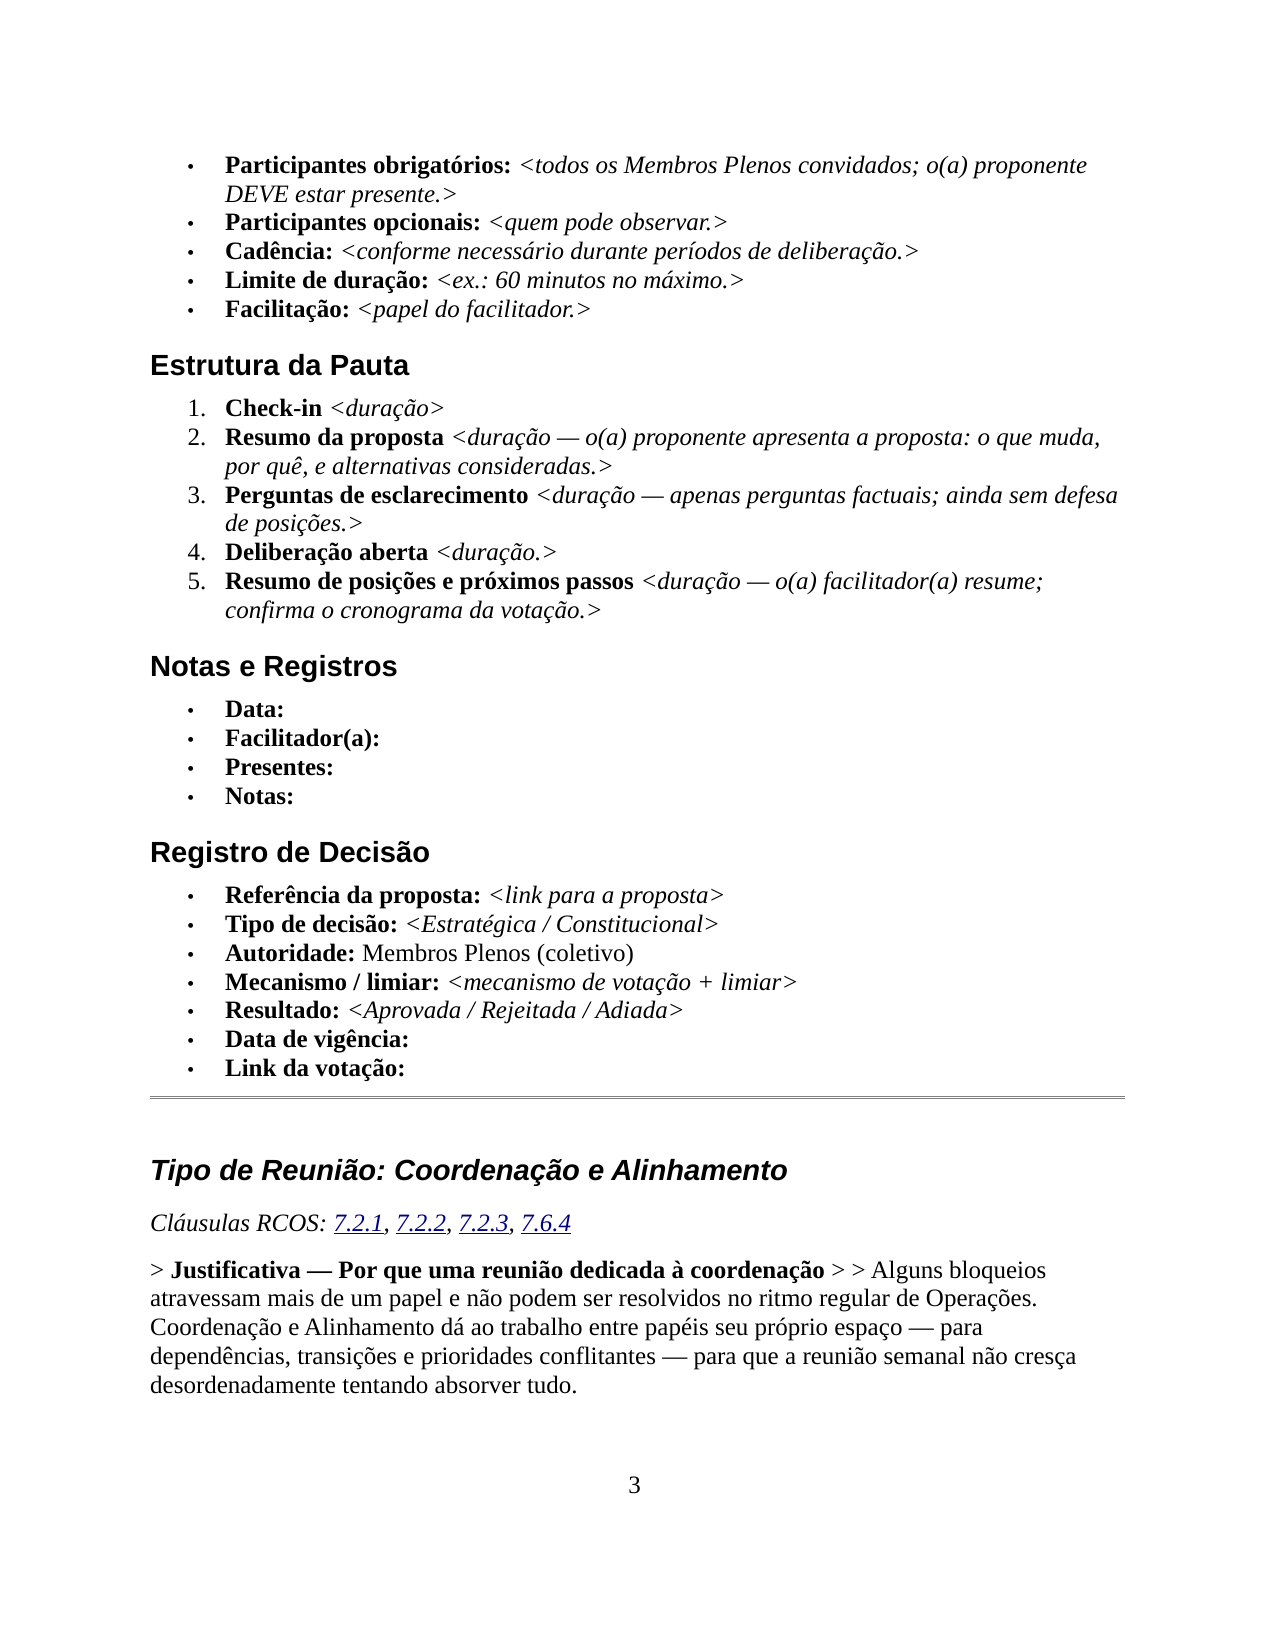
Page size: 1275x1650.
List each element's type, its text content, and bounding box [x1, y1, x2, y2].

list Resumo da proposta <duração — o(a) proponente apresenta a proposta: o que muda, por quê, e alternativas consideradas.> [187, 422, 1125, 480]
text Cláusulas RCOS: 7.2.1, 7.2.2, 7.2.3, 7.6.4 [150, 1208, 1125, 1237]
subtitle Estrutura da Pauta [150, 347, 1125, 381]
list Referência da proposta: <link para a proposta> [187, 881, 1125, 909]
list Data de vigência: [187, 1024, 1125, 1053]
list Deliberação aberta <duração.> [187, 537, 1125, 566]
text > Justificativa — Por que uma reunião dedicada à coordenação > > Alguns bloqueios atravessam mais de um papel e não podem ser resolvidos no ritmo regular de Operações. Coordenação e Alinhamento dá ao trabalho entre papéis seu próprio espaço — para dependências, transições e prioridades conflitantes — para que a reunião semanal não cresça desordenadamente tentando absorver tudo. [150, 1255, 1125, 1398]
list Link da votação: [187, 1053, 1125, 1082]
list Limite de duração: <ex.: 60 minutos no máximo.> [187, 265, 1125, 294]
list Resultado: <Aprovada / Rejeitada / Adiada> [187, 996, 1125, 1024]
list Data: [187, 694, 1125, 723]
list Resumo de posições e próximos passos <duração — o(a) facilitador(a) resume; confirma o cronograma da votação.> [187, 566, 1125, 623]
list Notas: [187, 781, 1125, 809]
list Perguntas de esclarecimento <duração — apenas perguntas factuais; ainda sem defesa de posições.> [187, 480, 1125, 537]
list Facilitador(a): [187, 723, 1125, 752]
list Tipo de decisão: <Estratégica / Constitucional> [187, 909, 1125, 938]
list Mecanismo / limiar: <mecanismo de votação + limiar> [187, 967, 1125, 996]
list Facilitação: <papel do facilitador.> [187, 294, 1125, 322]
list Presentes: [187, 752, 1125, 781]
list Cadência: <conforme necessário durante períodos de deliberação.> [187, 236, 1125, 265]
list Participantes obrigatórios: <todos os Membros Plenos convidados; o(a) proponente DEVE estar presente.> [187, 150, 1125, 207]
list Check-in <duração> [187, 393, 1125, 422]
subtitle Registro de Decisão [150, 834, 1125, 868]
subtitle Notas e Registros [150, 648, 1125, 682]
list Autoridade: Membros Plenos (coletivo) [187, 938, 1125, 967]
list Participantes opcionais: <quem pode observar.> [187, 207, 1125, 236]
subtitle Tipo de Reunião: Coordenação e Alinhamento [150, 1153, 1125, 1187]
